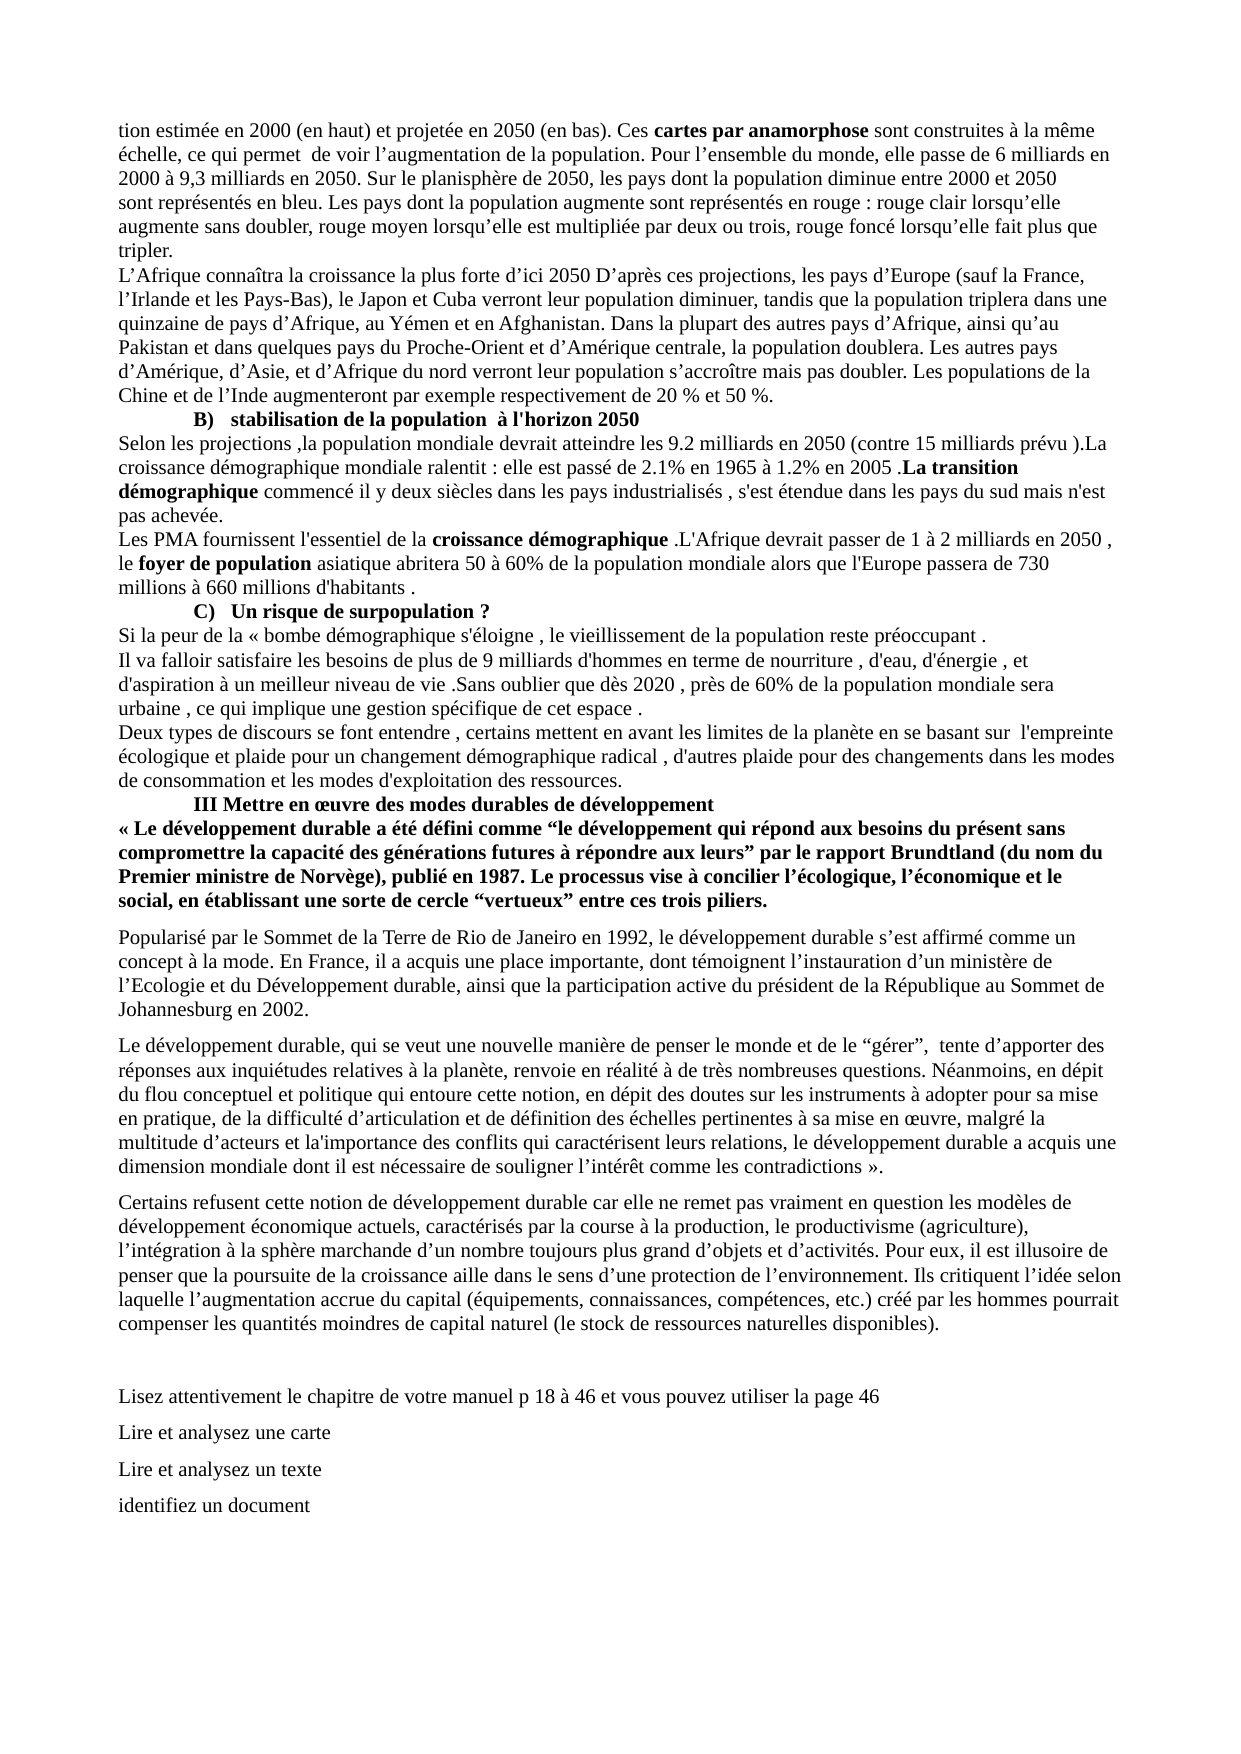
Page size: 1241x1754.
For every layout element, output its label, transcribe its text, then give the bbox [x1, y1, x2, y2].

text Les PMA fournissent l'essentiel de la croissance démographique .L'Afrique devrait passer de 1 à 2 milliards en 2050 , le foyer de population asiatique abritera 50 à 60% de la population mondiale alors que l'Europe passera de 730 millions à 660 millions d'habitants . [118, 527, 1122, 599]
text Certains refusent cette notion de développement durable car elle ne remet pas vraiment en question les modèles de développement économique actuels, caractérisés par la course à la production, le productivisme (agriculture), l’intégration à la sphère marchande d’un nombre toujours plus grand d’objets et d’activités. Pour eux, il est illusoire de penser que la poursuite de la croissance aille dans le sens d’une protection de l’environnement. Ils critiquent l’idée selon laquelle l’augmentation accrue du capital (équipements, connaissances, compétences, etc.) créé par les hommes pourrait compenser les quantités moindres de capital naturel (le stock de ressources naturelles disponibles). [118, 1190, 1122, 1335]
text Lire et analysez un texte [118, 1457, 1122, 1481]
text Lire et analysez une carte [118, 1420, 1122, 1444]
text « Le développement durable a été défini comme “le développement qui répond aux besoins du présent sans compromettre la capacité des générations futures à répondre aux leurs” par le rapport Brundtland (du nom du Premier ministre de Norvège), publié en 1987. Le processus vise à concilier l’écologique, l’économique et le social, en établissant une sorte de cercle “vertueux” entre ces trois piliers. [118, 816, 1122, 912]
list III Mettre en œuvre des modes durables de développement [156, 792, 1122, 816]
text augmente sans doubler, rouge moyen lorsqu’elle est multipliée par deux ou trois, rouge foncé lorsqu’elle fait plus que [118, 214, 1122, 238]
text Le développement durable, qui se veut une nouvelle manière de penser le monde et de le “gérer”, tente d’apporter des réponses aux inquiétudes relatives à la planète, renvoie en réalité à de très nombreuses questions. Néanmoins, en dépit du flou conceptuel et politique qui entoure cette notion, en dépit des doutes sur les instruments à adopter pour sa mise en pratique, de la difficulté d’articulation et de définition des échelles pertinentes à sa mise en œuvre, malgré la multitude d’acteurs et la'importance des conflits qui caractérisent leurs relations, le développement durable a acquis une dimension mondiale dont il est nécessaire de souligner l’intérêt comme les contradictions ». [118, 1033, 1122, 1178]
text L’Afrique connaîtra la croissance la plus forte d’ici 2050 D’après ces projections, les pays d’Europe (sauf la France, l’Irlande et les Pays-Bas), le Japon et Cuba verront leur population diminuer, tandis que la population triplera dans une quinzaine de pays d’Afrique, au Yémen et en Afghanistan. Dans la plupart des autres pays d’Afrique, ainsi qu’au Pakistan et dans quelques pays du Proche-Orient et d’Amérique centrale, la population doublera. Les autres pays d’Amérique, d’Asie, et d’Afrique du nord verront leur population s’accroître mais pas doubler. Les populations de la Chine et de l’Inde augmenteront par exemple respectivement de 20 % et 50 %. [118, 262, 1122, 407]
text Il va falloir satisfaire les besoins de plus de 9 milliards d'hommes en terme de nourriture , d'eau, d'énergie , et d'aspiration à un meilleur niveau de vie .Sans oublier que dès 2020 , près de 60% de la population mondiale sera urbaine , ce qui implique une gestion spécifique de cet espace . [118, 647, 1122, 720]
text tion estimée en 2000 (en haut) et projetée en 2050 (en bas). Ces cartes par anamorphose sont construites à la même échelle, ce qui permet de voir l’augmentation de la population. Pour l’ensemble du monde, elle passe de 6 milliards en 2000 à 9,3 milliards en 2050. Sur le planisphère de 2050, les pays dont la population diminue entre 2000 et 2050 [118, 118, 1122, 190]
text identifiez un document [118, 1493, 1122, 1517]
text Lisez attentivement le chapitre de votre manuel p 18 à 46 et vous pouvez utiliser la page 46 [118, 1384, 1122, 1408]
text Si la peur de la « bombe démographique s'éloigne , le vieillissement de la population reste préoccupant . [118, 623, 1122, 647]
list Un risque de surpopulation ? [193, 599, 1122, 623]
text Deux types de discours se font entendre , certains mettent en avant les limites de la planète en se basant sur l'empreinte écologique et plaide pour un changement démographique radical , d'autres plaide pour des changements dans les modes de consommation et les modes d'exploitation des ressources. [118, 720, 1122, 792]
text Selon les projections ,la population mondiale devrait atteindre les 9.2 milliards en 2050 (contre 15 milliards prévu ).La croissance démographique mondiale ralentit : elle est passé de 2.1% en 1965 à 1.2% en 2005 .La transition démographique commencé il y deux siècles dans les pays industrialisés , s'est étendue dans les pays du sud mais n'est pas achevée. [118, 431, 1122, 527]
list stabilisation de la population à l'horizon 2050 [193, 407, 1122, 431]
text tripler. [118, 238, 1122, 262]
text sont représentés en bleu. Les pays dont la population augmente sont représentés en rouge : rouge clair lorsqu’elle [118, 190, 1122, 214]
text Popularisé par le Sommet de la Terre de Rio de Janeiro en 1992, le développement durable s’est affirmé comme un concept à la mode. En France, il a acquis une place importante, dont témoignent l’instauration d’un ministère de l’Ecologie et du Développement durable, ainsi que la participation active du président de la République au Sommet de Johannesburg en 2002. [118, 925, 1122, 1021]
